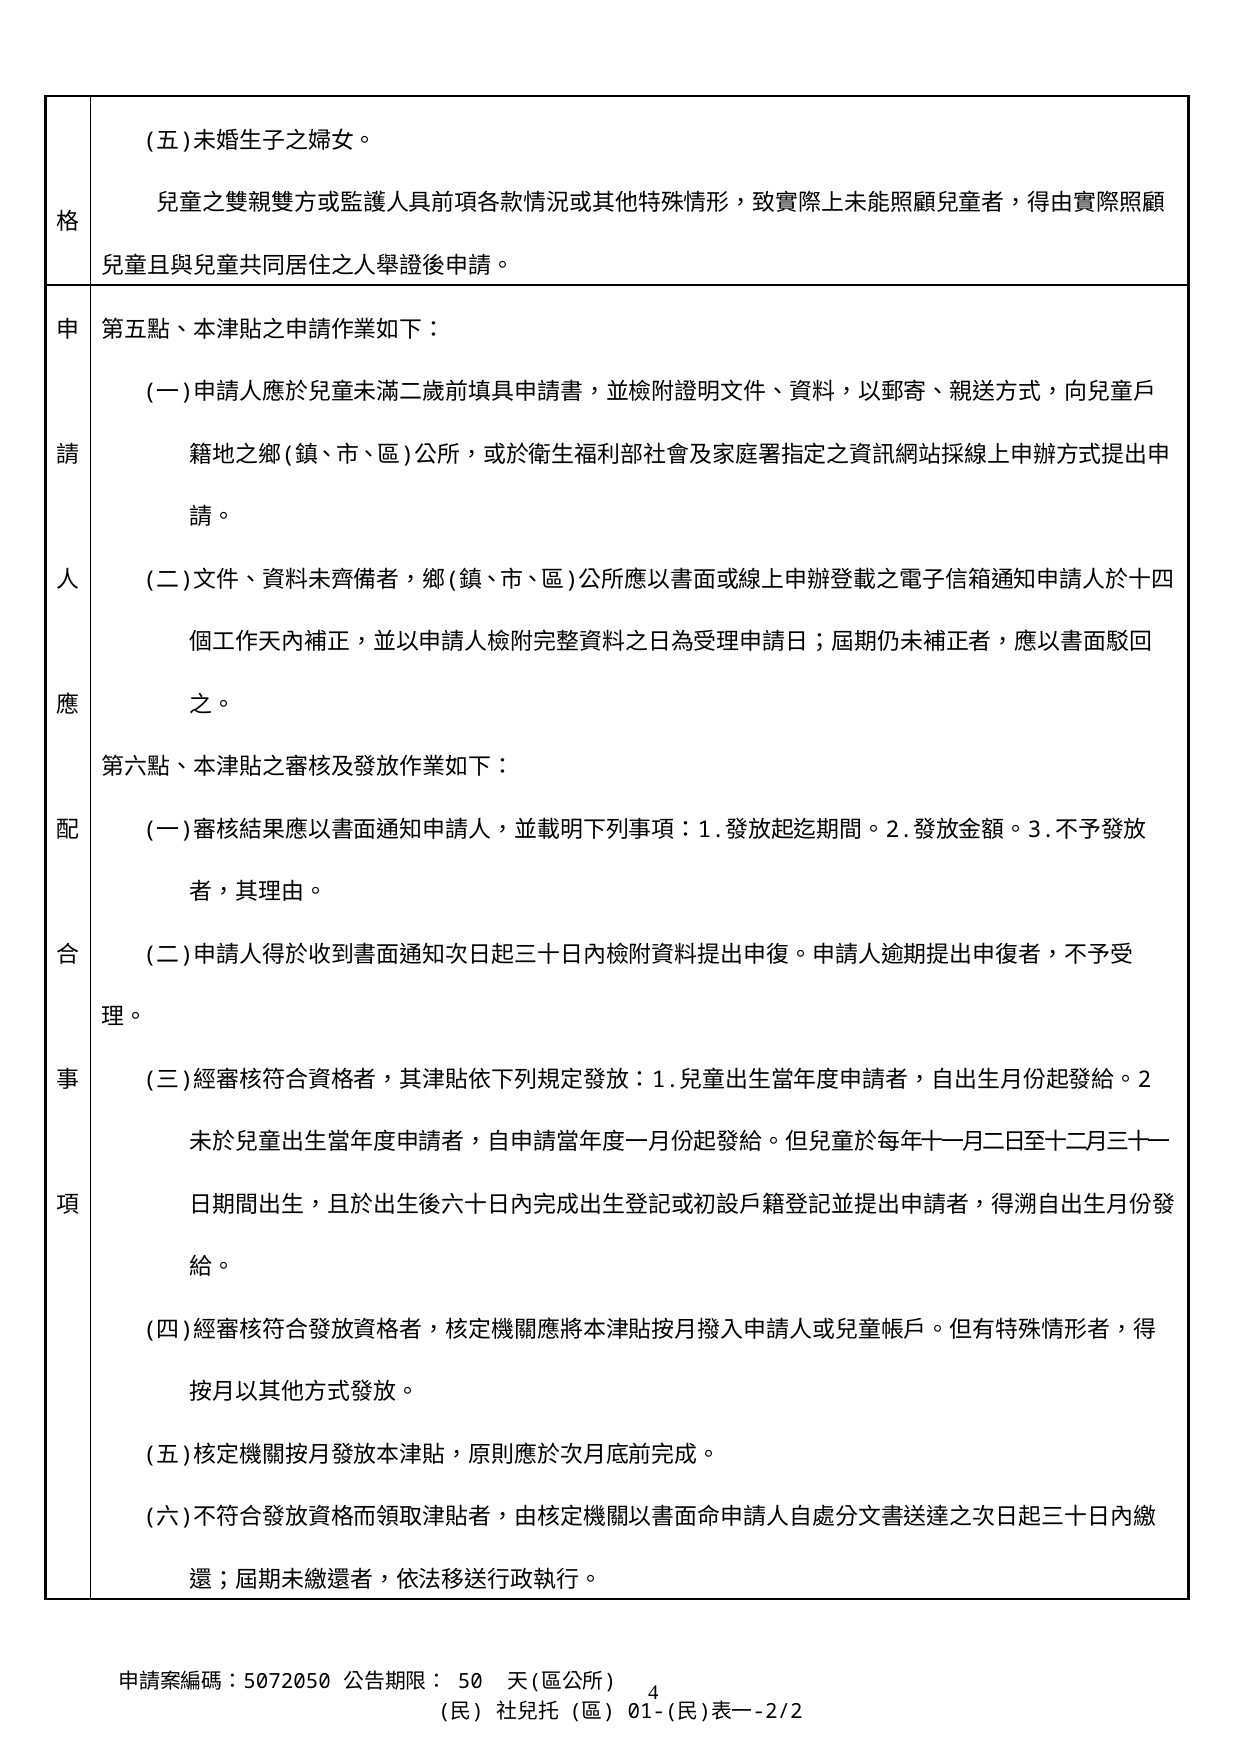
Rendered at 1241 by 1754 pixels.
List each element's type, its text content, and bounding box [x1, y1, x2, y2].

table_cell 格 [47, 97, 90, 284]
table_cell [1190, 284, 1195, 1598]
table_cell 申 請 人 應 配 合 事 項 [47, 286, 90, 1598]
table_cell (五)未婚生子之婦女。 兒童之雙親雙方或監護人具前項各款情況或其他特殊情形，致實際上未能照顧兒童者，得由實際照顧兒童且與兒童共同居住之人舉證後申請。 [91, 97, 1187, 284]
table_cell 第五點、本津貼之申請作業如下： (一)申請人應於兒童未滿二歲前填具申請書，並檢附證明文件、資料，以郵寄、親送方式，向兒童戶籍地之鄉(鎮、市、區)公所，或於衛生福利部社會及家庭署指定之資訊網站採線上申辦方式提出申請。 (二)文件、資料未齊備者，鄉(鎮、市、區)公所應以書面或線上申辦登載之電子信箱通知申請人於十四個工作天內補正，並以申請人檢附完整資料之日為受理申請日；屆期仍未補正者，應以書面駁回之。 第六點、本津貼之審核及發放作業如下： (一)審核結果應以書面通知申請人，並載明下列事項：1.發放起迄期間。2.發放金額。3.不予發放者，其理由。 (二)申請人得於收到書面通知次日起三十日內檢附資料提出申復。申請人逾期提出申復者，不予受理。 (三)經審核符合資格者，其津貼依下列規定發放：1.兒童出生當年度申請者，自出生月份起發給。2未於兒童出生當年度申請者，自申請當年度一月份起發給。但兒童於每年十一月二日至十二月三十一日期間出生，且於出生後六十日內完成出生登記或初設戶籍登記並提出申請者，得溯自出生月份發給。 (四)經審核符合發放資格者，核定機關應將本津貼按月撥入申請人或兒童帳戶。但有特殊情形者，得按月以其他方式發放。 (五)核定機關按月發放本津貼，原則應於次月底前完成。 (六)不符合發放資格而領取津貼者，由核定機關以書面命申請人自處分文書送達之次日起三十日內繳還；屆期未繳還者，依法移送行政執行。 [91, 286, 1187, 1598]
table_cell [1190, 95, 1195, 284]
